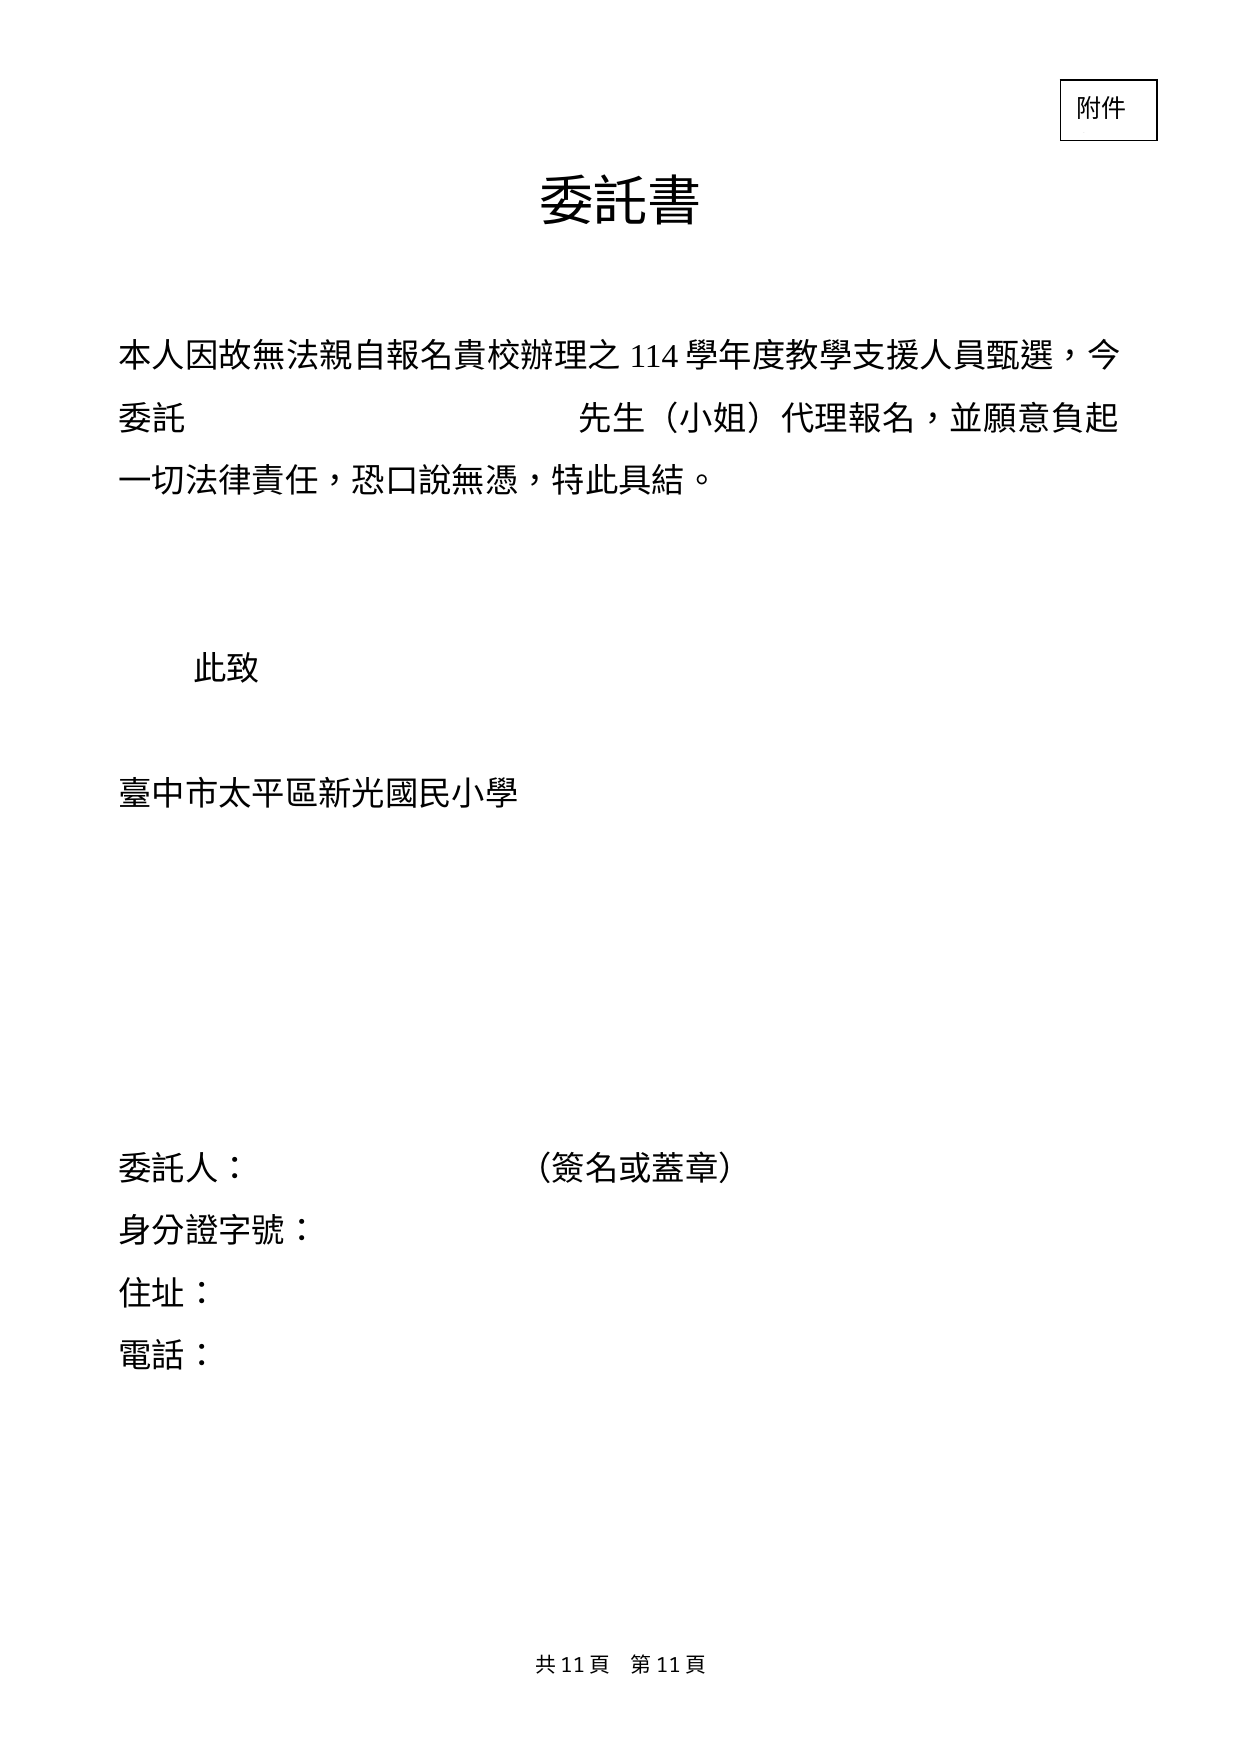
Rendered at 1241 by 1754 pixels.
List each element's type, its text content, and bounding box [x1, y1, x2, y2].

text 本人因故無法親自報名貴校辦理之114學年度教學支援人員甄選，今委託 先生（小姐）代理報名，並願意負起一切法律責任，恐口說無憑，特此具結。 [118, 311, 1122, 499]
text 此致 [118, 624, 1122, 686]
text 住址： [118, 1249, 1122, 1311]
text 委託人： （簽名或蓋章） [118, 1124, 1122, 1186]
text 臺中市太平區新光國民小學 [118, 749, 1122, 811]
text 電話： [118, 1311, 1122, 1374]
text 身分證字號： [118, 1186, 1122, 1249]
text 委託書 [118, 80, 1122, 249]
text 委託書 [1061, 81, 1156, 140]
text 附件2 [1076, 88, 1141, 132]
